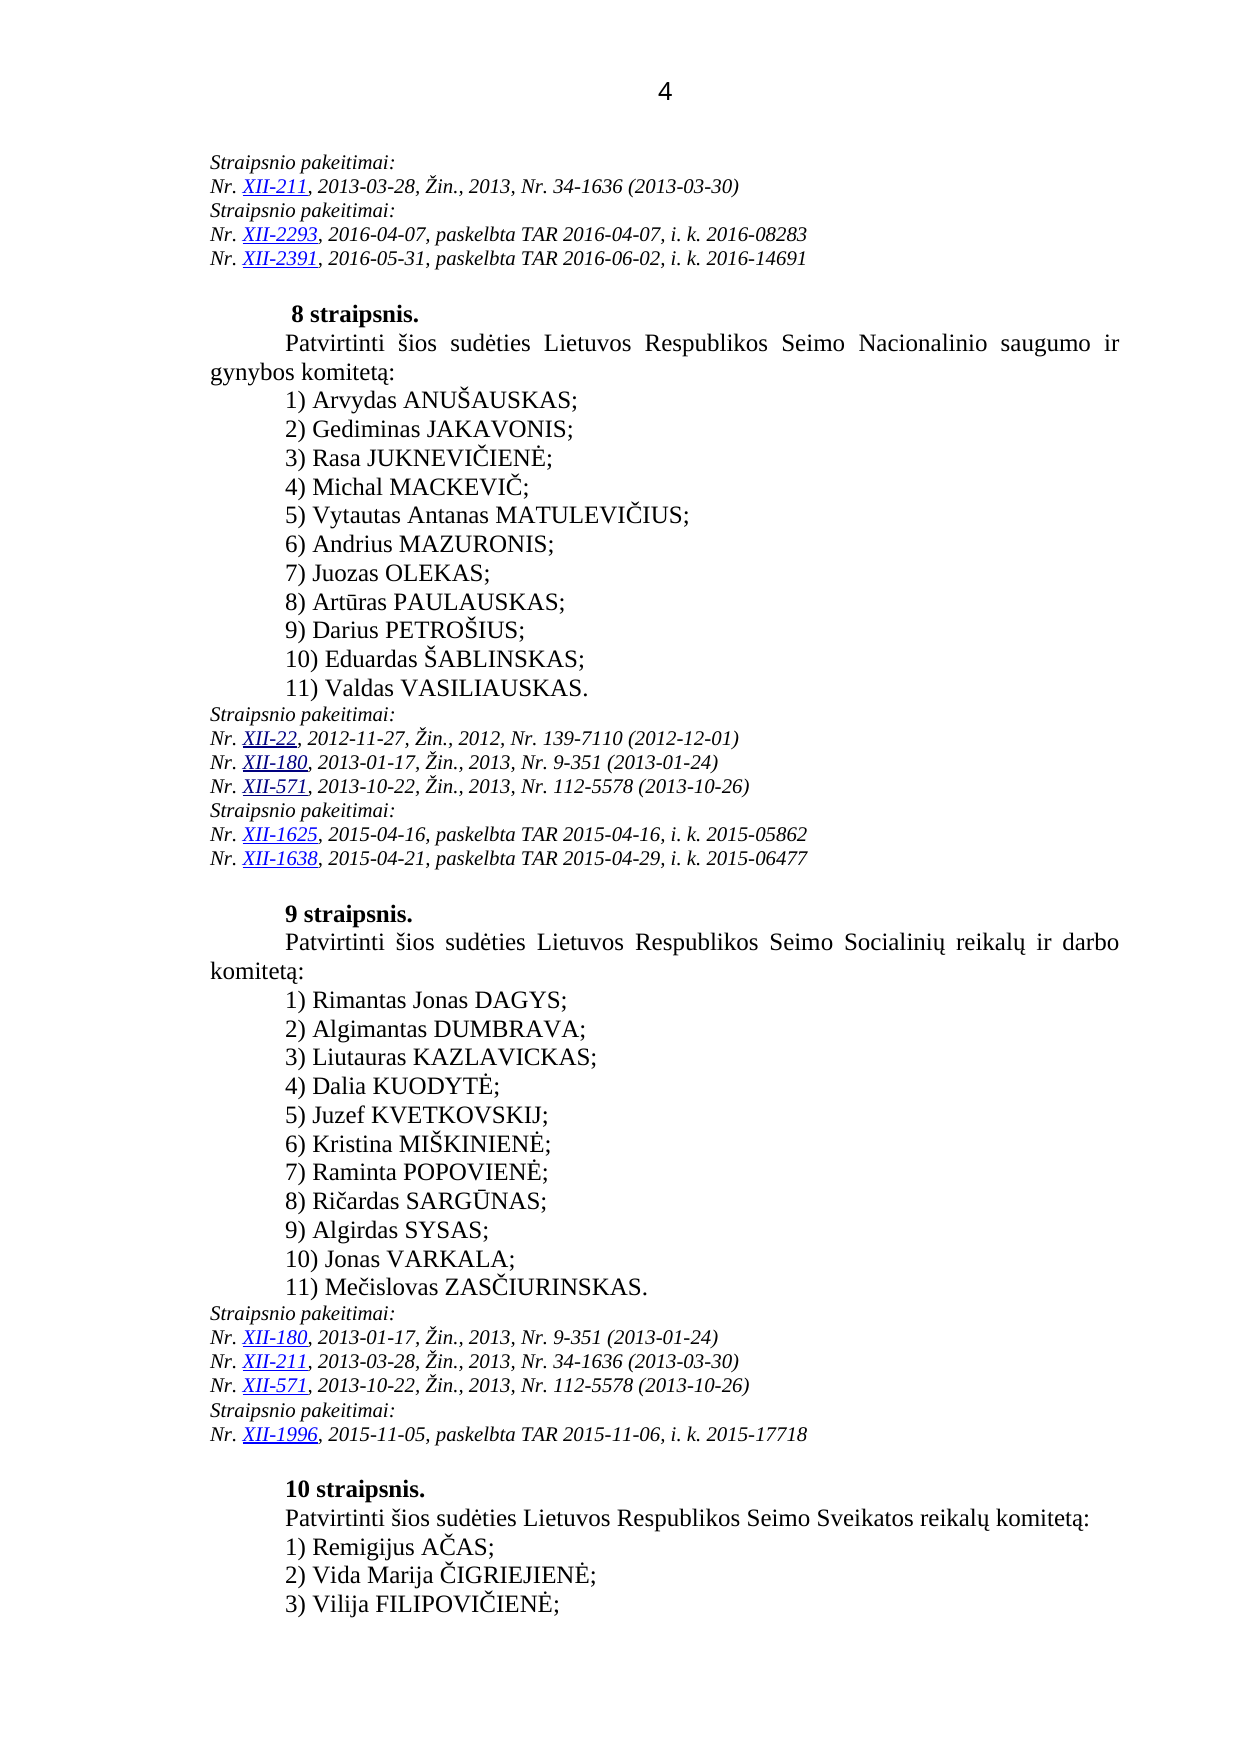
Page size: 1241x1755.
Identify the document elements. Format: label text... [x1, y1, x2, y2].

text 1) Arvydas ANUŠAUSKAS; [210, 385, 1120, 414]
text Straipsnio pakeitimai: [210, 798, 1120, 822]
text Nr. XII-180, 2013-01-17, Žin., 2013, Nr. 9-351 (2013-01-24) [210, 1325, 1120, 1349]
text 4) Michal MACKEVIČ; [210, 472, 1120, 500]
text 3) Vilija FILIPOVIČIENĖ; [210, 1589, 1120, 1618]
text Patvirtinti šios sudėties Lietuvos Respublikos Seimo Nacionalinio saugumo ir gynybos komitetą: [210, 328, 1120, 385]
text 6) Andrius MAZURONIS; [210, 529, 1120, 558]
text 9) Algirdas SYSAS; [210, 1215, 1120, 1244]
text 8) Artūras PAULAUSKAS; [210, 587, 1120, 615]
text Straipsnio pakeitimai: [210, 702, 1120, 726]
text Nr. XII-1638, 2015-04-21, paskelbta TAR 2015-04-29, i. k. 2015-06477 [210, 846, 1120, 870]
text 5) Vytautas Antanas MATULEVIČIUS; [210, 500, 1120, 529]
text 11) Mečislovas ZASČIURINSKAS. [210, 1272, 1120, 1301]
text 11) Valdas VASILIAUSKAS. [210, 673, 1120, 702]
text Nr. XII-2391, 2016-05-31, paskelbta TAR 2016-06-02, i. k. 2016-14691 [210, 246, 1120, 270]
text 7) Juozas OLEKAS; [210, 558, 1120, 587]
text 10) Jonas VARKALA; [210, 1244, 1120, 1272]
text Nr. XII-211, 2013-03-28, Žin., 2013, Nr. 34-1636 (2013-03-30) [210, 1349, 1120, 1373]
text 9) Darius PETROŠIUS; [210, 615, 1120, 644]
text Straipsnio pakeitimai: [210, 150, 1120, 174]
text Nr. XII-1625, 2015-04-16, paskelbta TAR 2015-04-16, i. k. 2015-05862 [210, 822, 1120, 846]
text Nr. XII-571, 2013-10-22, Žin., 2013, Nr. 112-5578 (2013-10-26) [210, 1373, 1120, 1397]
text 2) Algimantas DUMBRAVA; [210, 1014, 1120, 1042]
text Nr. XII-2293, 2016-04-07, paskelbta TAR 2016-04-07, i. k. 2016-08283 [210, 222, 1120, 246]
text 9 straipsnis. [210, 899, 1120, 927]
text Nr. XII-22, 2012-11-27, Žin., 2012, Nr. 139-7110 (2012-12-01) [210, 726, 1120, 750]
text 8 straipsnis. [210, 299, 1120, 328]
text 3) Liutauras KAZLAVICKAS; [210, 1042, 1120, 1071]
text Patvirtinti šios sudėties Lietuvos Respublikos Seimo Sveikatos reikalų komitetą: [210, 1503, 1120, 1532]
text 10) Eduardas ŠABLINSKAS; [210, 644, 1120, 673]
text 7) Raminta POPOVIENĖ; [210, 1157, 1120, 1186]
text 6) Kristina MIŠKINIENĖ; [210, 1129, 1120, 1157]
text 8) Ričardas SARGŪNAS; [210, 1186, 1120, 1215]
text 5) Juzef KVETKOVSKIJ; [210, 1100, 1120, 1129]
text Nr. XII-1996, 2015-11-05, paskelbta TAR 2015-11-06, i. k. 2015-17718 [210, 1422, 1120, 1446]
text 10 straipsnis. [210, 1474, 1120, 1503]
text 4) Dalia KUODYTĖ; [210, 1071, 1120, 1100]
text 3) Rasa JUKNEVIČIENĖ; [210, 443, 1120, 472]
text Nr. XII-180, 2013-01-17, Žin., 2013, Nr. 9-351 (2013-01-24) [210, 750, 1120, 774]
text 2) Gediminas JAKAVONIS; [210, 414, 1120, 443]
text 2) Vida Marija ČIGRIEJIENĖ; [210, 1561, 1120, 1589]
text Nr. XII-571, 2013-10-22, Žin., 2013, Nr. 112-5578 (2013-10-26) [210, 774, 1120, 798]
text 1) Rimantas Jonas DAGYS; [210, 985, 1120, 1014]
text Straipsnio pakeitimai: [210, 1301, 1120, 1325]
text 1) Remigijus AČAS; [210, 1532, 1120, 1561]
text Straipsnio pakeitimai: [210, 198, 1120, 222]
text Nr. XII-211, 2013-03-28, Žin., 2013, Nr. 34-1636 (2013-03-30) [210, 174, 1120, 198]
text Straipsnio pakeitimai: [210, 1397, 1120, 1422]
text Patvirtinti šios sudėties Lietuvos Respublikos Seimo Socialinių reikalų ir darbo komitetą: [210, 927, 1120, 985]
